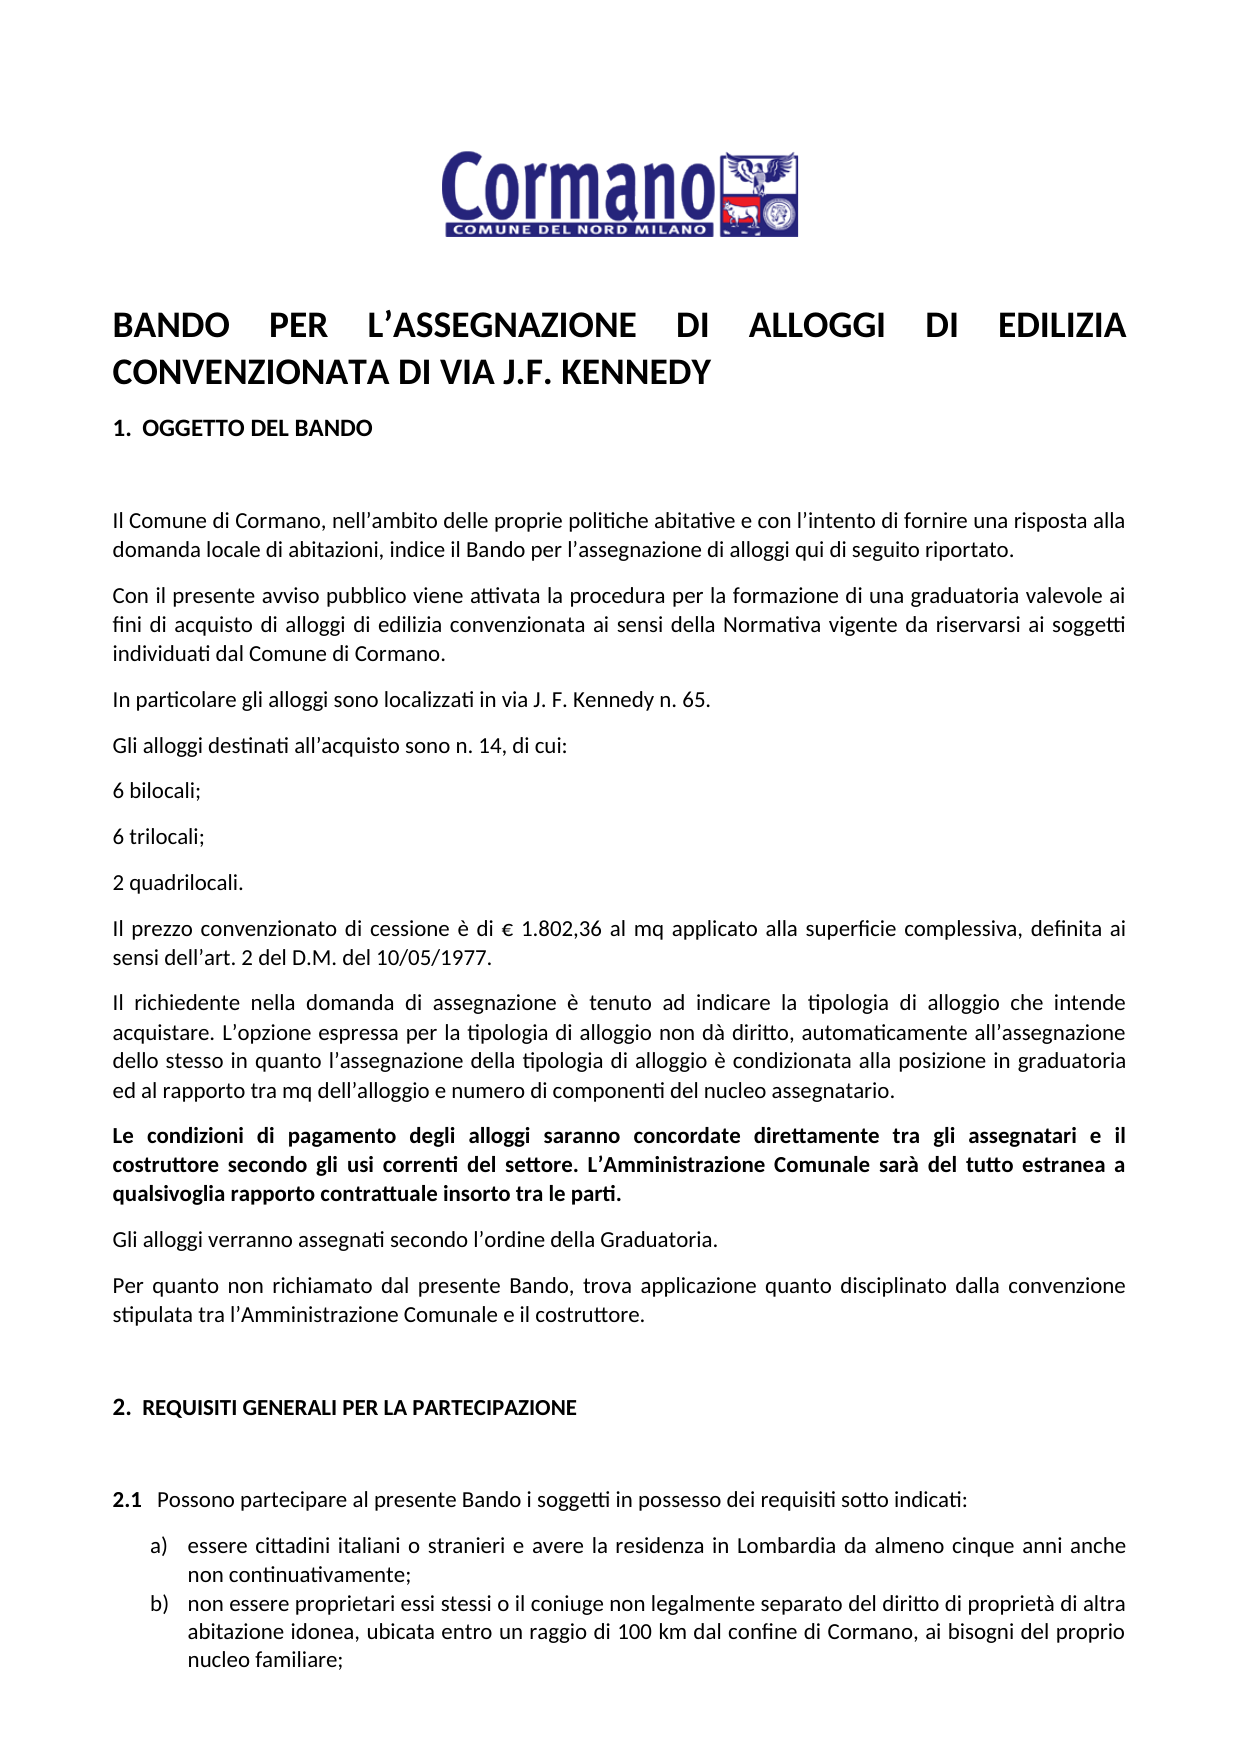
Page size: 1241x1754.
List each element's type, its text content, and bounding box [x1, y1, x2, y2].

list OGGETTO DEL BANDO [112, 412, 1128, 443]
text Con il presente avviso pubblico viene attivata la procedura per la formazione di una graduatoria valevole ai fini di acquisto di alloggi di edilizia convenzionata ai sensi della Normativa vigente da riservarsi ai soggetti individuati dal Comune di Cormano. [112, 581, 1128, 667]
text 2 quadrilocali. [112, 868, 1128, 896]
list non essere proprietari essi stessi o il coniuge non legalmente separato del diritto di proprietà di altra abitazione idonea, ubicata entro un raggio di 100 km dal confine di Cormano, ai bisogni del proprio nucleo familiare; [150, 1589, 1128, 1673]
text In particolare gli alloggi sono localizzati in via J. F. Kennedy n. 65. [112, 685, 1128, 713]
text Il prezzo convenzionato di cessione è di € 1.802,36 al mq applicato alla superficie complessiva, definita ai sensi dell’art. 2 del D.M. del 10/05/1977. [112, 914, 1128, 971]
list REQUISITI GENERALI PER LA PARTECIPAZIONE [112, 1392, 1128, 1422]
text Gli alloggi destinati all’acquisto sono n. 14, di cui: [112, 731, 1128, 759]
text BANDO PER L’ASSEGNAZIONE DI ALLOGGI DI EDILIZIA CONVENZIONATA DI VIA J.F. KENNEDY [112, 301, 1128, 394]
text Le condizioni di pagamento degli alloggi saranno concordate direttamente tra gli assegnatari e il costruttore secondo gli usi correnti del settore. L’Amministrazione Comunale sarà del tutto estranea a qualsivoglia rapporto contrattuale insorto tra le parti. [112, 1121, 1128, 1208]
text 6 bilocali; [112, 777, 1128, 804]
list Possono partecipare al presente Bando i soggetti in possesso dei requisiti sotto indicati: [112, 1486, 1128, 1514]
text Il Comune di Cormano, nell’ambito delle proprie politiche abitative e con l’intento di fornire una risposta alla domanda locale di abitazioni, indice il Bando per l’assegnazione di alloggi qui di seguito riportato. [112, 506, 1128, 563]
text Il richiedente nella domanda di assegnazione è tenuto ad indicare la tipologia di alloggio che intende acquistare. L’opzione espressa per la tipologia di alloggio non dà diritto, automaticamente all’assegnazione dello stesso in quanto l’assegnazione della tipologia di alloggio è condizionata alla posizione in graduatoria ed al rapporto tra mq dell’alloggio e numero di componenti del nucleo assegnatario. [112, 988, 1128, 1104]
text Gli alloggi verranno assegnati secondo l’ordine della Graduatoria. [112, 1225, 1128, 1253]
text 6 trilocali; [112, 822, 1128, 850]
list essere cittadini italiani o stranieri e avere la residenza in Lombardia da almeno cinque anni anche non continuativamente; [150, 1531, 1128, 1588]
text Per quanto non richiamato dal presente Bando, trova applicazione quanto disciplinato dalla convenzione stipulata tra l’Amministrazione Comunale e il costruttore. [112, 1271, 1128, 1328]
